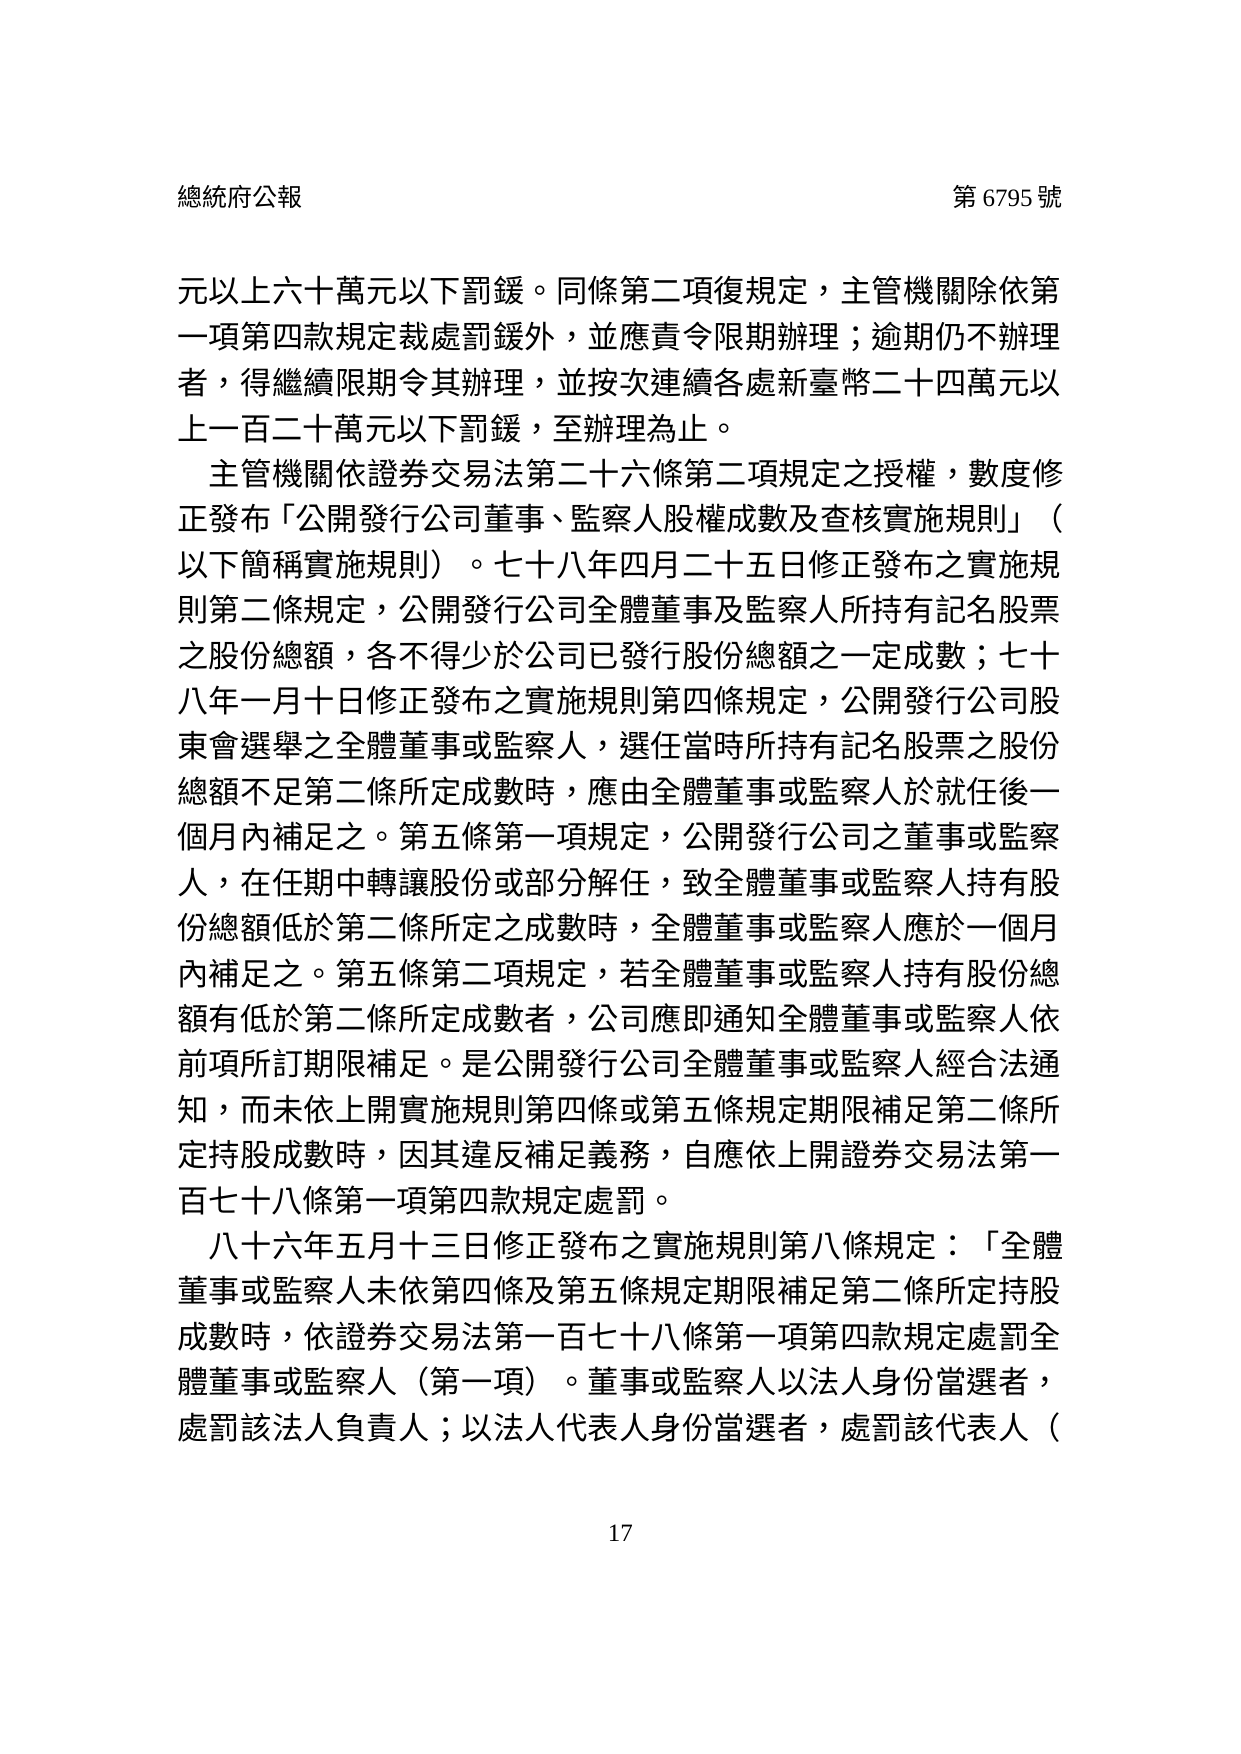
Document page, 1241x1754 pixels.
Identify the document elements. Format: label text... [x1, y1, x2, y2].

text 元以上六十萬元以下罰鍰。同條第二項復規定，主管機關除依第一項第四款規定裁處罰鍰外，並應責令限期辦理；逾期仍不辦理者，得繼續限期令其辦理，並按次連續各處新臺幣二十四萬元以上一百二十萬元以下罰鍰，至辦理為止。 [177, 266, 1063, 449]
text 八十六年五月十三日修正發布之實施規則第八條規定：「全體董事或監察人未依第四條及第五條規定期限補足第二條所定持股成數時，依證券交易法第一百七十八條第一項第四款規定處罰全體董事或監察人（第一項）。董事或監察人以法人身份當選者，處罰該法人負責人；以法人代表人身份當選者，處罰該代表人（ [177, 1221, 1063, 1448]
text 主管機關依證券交易法第二十六條第二項規定之授權，數度修正發布「公開發行公司董事、監察人股權成數及查核實施規則」（以下簡稱實施規則）。七十八年四月二十五日修正發布之實施規則第二條規定，公開發行公司全體董事及監察人所持有記名股票之股份總額，各不得少於公司已發行股份總額之一定成數；七十八年一月十日修正發布之實施規則第四條規定，公開發行公司股東會選舉之全體董事或監察人，選任當時所持有記名股票之股份總額不足第二條所定成數時，應由全體董事或監察人於就任後一個月內補足之。第五條第一項規定，公開發行公司之董事或監察人，在任期中轉讓股份或部分解任，致全體董事或監察人持有股份總額低於第二條所定之成數時，全體董事或監察人應於一個月內補足之。第五條第二項規定，若全體董事或監察人持有股份總額有低於第二條所定成數者，公司應即通知全體董事或監察人依前項所訂期限補足。是公開發行公司全體董事或監察人經合法通知，而未依上開實施規則第四條或第五條規定期限補足第二條所定持股成數時，因其違反補足義務，自應依上開證券交易法第一百七十八條第一項第四款規定處罰。 [177, 449, 1063, 1221]
